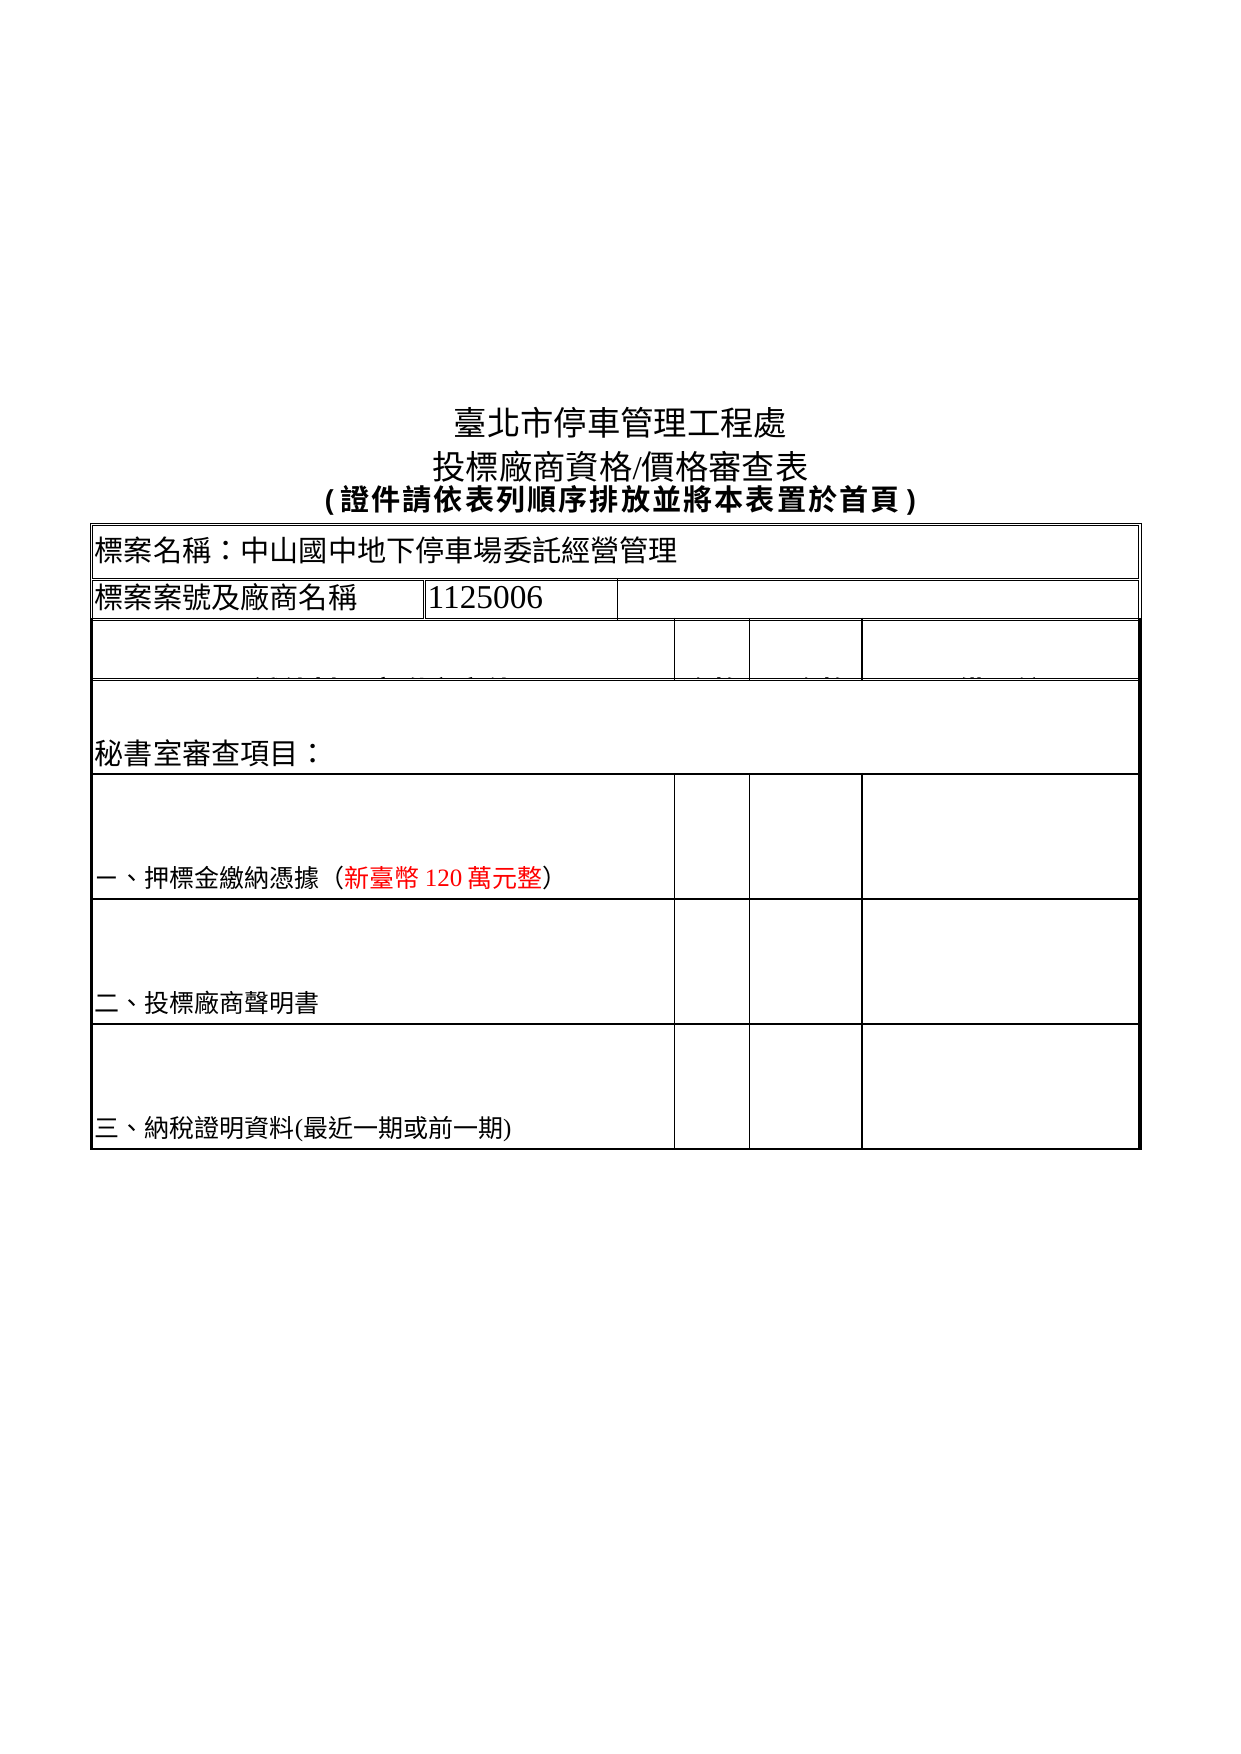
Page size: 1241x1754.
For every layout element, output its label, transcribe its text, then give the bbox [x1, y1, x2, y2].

table_cell 標案案號及廠商名稱 [93, 581, 423, 618]
table_cell 1125006 [426, 581, 617, 618]
table_cell 不合格 [750, 621, 861, 678]
table_cell [618, 581, 1138, 618]
table_cell [675, 900, 749, 1023]
table_cell [863, 1025, 1138, 1148]
table_cell [750, 775, 861, 898]
table_cell [750, 1025, 861, 1148]
table_cell [675, 775, 749, 898]
table_cell [750, 900, 861, 1023]
text 投標廠商資格/價格審查表 [59, 454, 1181, 485]
text 臺北市停車管理工程處 [59, 410, 1181, 442]
table_header 標案名稱：中山國中地下停車場委託經營管理 [93, 526, 1138, 578]
table_cell 秘書室審查項目： [93, 681, 1138, 773]
table_cell [863, 775, 1138, 898]
table_cell [675, 1025, 749, 1148]
table_cell ㄧ、押標金繳納憑據（新臺幣120萬元整） [93, 775, 674, 898]
table_cell 二、投標廠商聲明書 [93, 900, 674, 1023]
table_cell 三、納稅證明資料(最近一期或前一期) [93, 1025, 674, 1148]
table_cell 備 註 [863, 621, 1138, 678]
table_cell 合格 [675, 621, 749, 678]
table_cell 證件封內應附之文件 [93, 621, 674, 678]
table_cell [863, 900, 1138, 1023]
text (證件請依表列順序排放並將本表置於首頁) [59, 485, 1181, 517]
